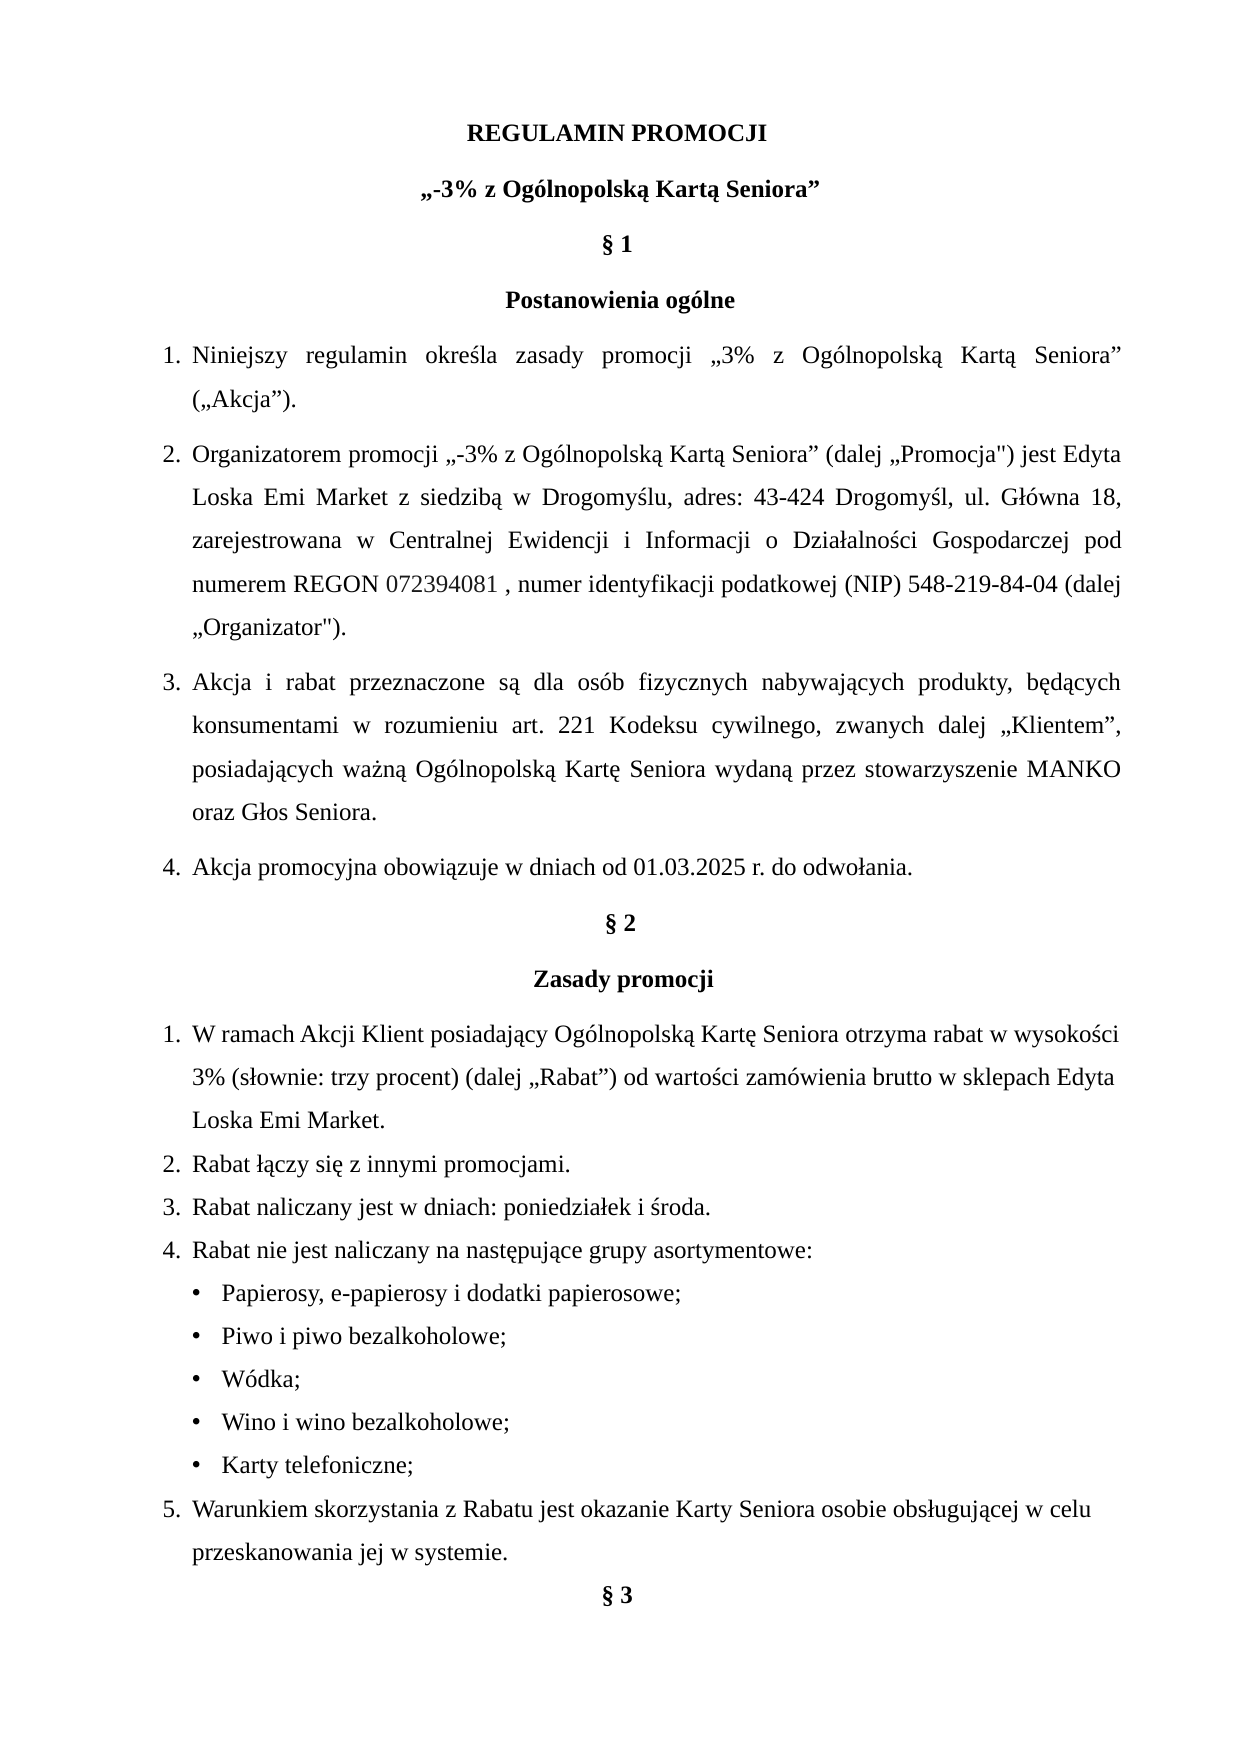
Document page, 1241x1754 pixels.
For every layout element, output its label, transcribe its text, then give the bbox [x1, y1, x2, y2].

list Akcja promocyjna obowiązuje w dniach od 01.03.2025 r. do odwołania. [162, 852, 1122, 881]
list Wino i wino bezalkoholowe; [192, 1407, 1122, 1436]
text „-3% z Ogólnopolską Kartą Seniora” [118, 174, 1122, 202]
text REGULAMIN PROMOCJI [118, 118, 1122, 147]
list W ramach Akcji Klient posiadający Ogólnopolską Kartę Seniora otrzyma rabat w wysokości 3% (słownie: trzy procent) (dalej „Rabat”) od wartości zamówienia brutto w sklepach Edyta Loska Emi Market. [162, 1019, 1122, 1134]
text § 3 [118, 1580, 1122, 1609]
list Rabat nie jest naliczany na następujące grupy asortymentowe: [162, 1235, 1122, 1264]
list Niniejszy regulamin określa zasady promocji „3% z Ogólnopolską Kartą Seniora” („Akcja”). [162, 341, 1122, 412]
text § 2 [118, 908, 1122, 937]
list Karty telefoniczne; [192, 1451, 1122, 1479]
text Zasady promocji [118, 964, 1122, 992]
text § 1 [118, 229, 1122, 258]
text Postanowienia ogólne [118, 285, 1122, 314]
list Rabat łączy się z innymi promocjami. [162, 1149, 1122, 1177]
list Organizatorem promocji „-3% z Ogólnopolską Kartą Seniora” (dalej „Promocja") jest Edyta Loska Emi Market z siedzibą w Drogomyślu, adres: 43-424 Drogomyśl, ul. Główna 18, zarejestrowana w Centralnej Ewidencji i Informacji o Działalności Gospodarczej pod numerem REGON 072394081 , numer identyfikacji podatkowej (NIP) 548-219-84-04 (dalej „Organizator"). [162, 439, 1122, 641]
list Papierosy, e-papierosy i dodatki papierosowe; [192, 1278, 1122, 1307]
list Wódka; [192, 1364, 1122, 1393]
list Warunkiem skorzystania z Rabatu jest okazanie Karty Seniora osobie obsługującej w celu przeskanowania jej w systemie. [162, 1494, 1122, 1566]
list Rabat naliczany jest w dniach: poniedziałek i środa. [162, 1192, 1122, 1221]
list Piwo i piwo bezalkoholowe; [192, 1321, 1122, 1350]
list Akcja i rabat przeznaczone są dla osób fizycznych nabywających produkty, będących konsumentami w rozumieniu art. 221 Kodeksu cywilnego, zwanych dalej „Klientem”, posiadających ważną Ogólnopolską Kartę Seniora wydaną przez stowarzyszenie MANKO oraz Głos Seniora. [162, 667, 1122, 826]
